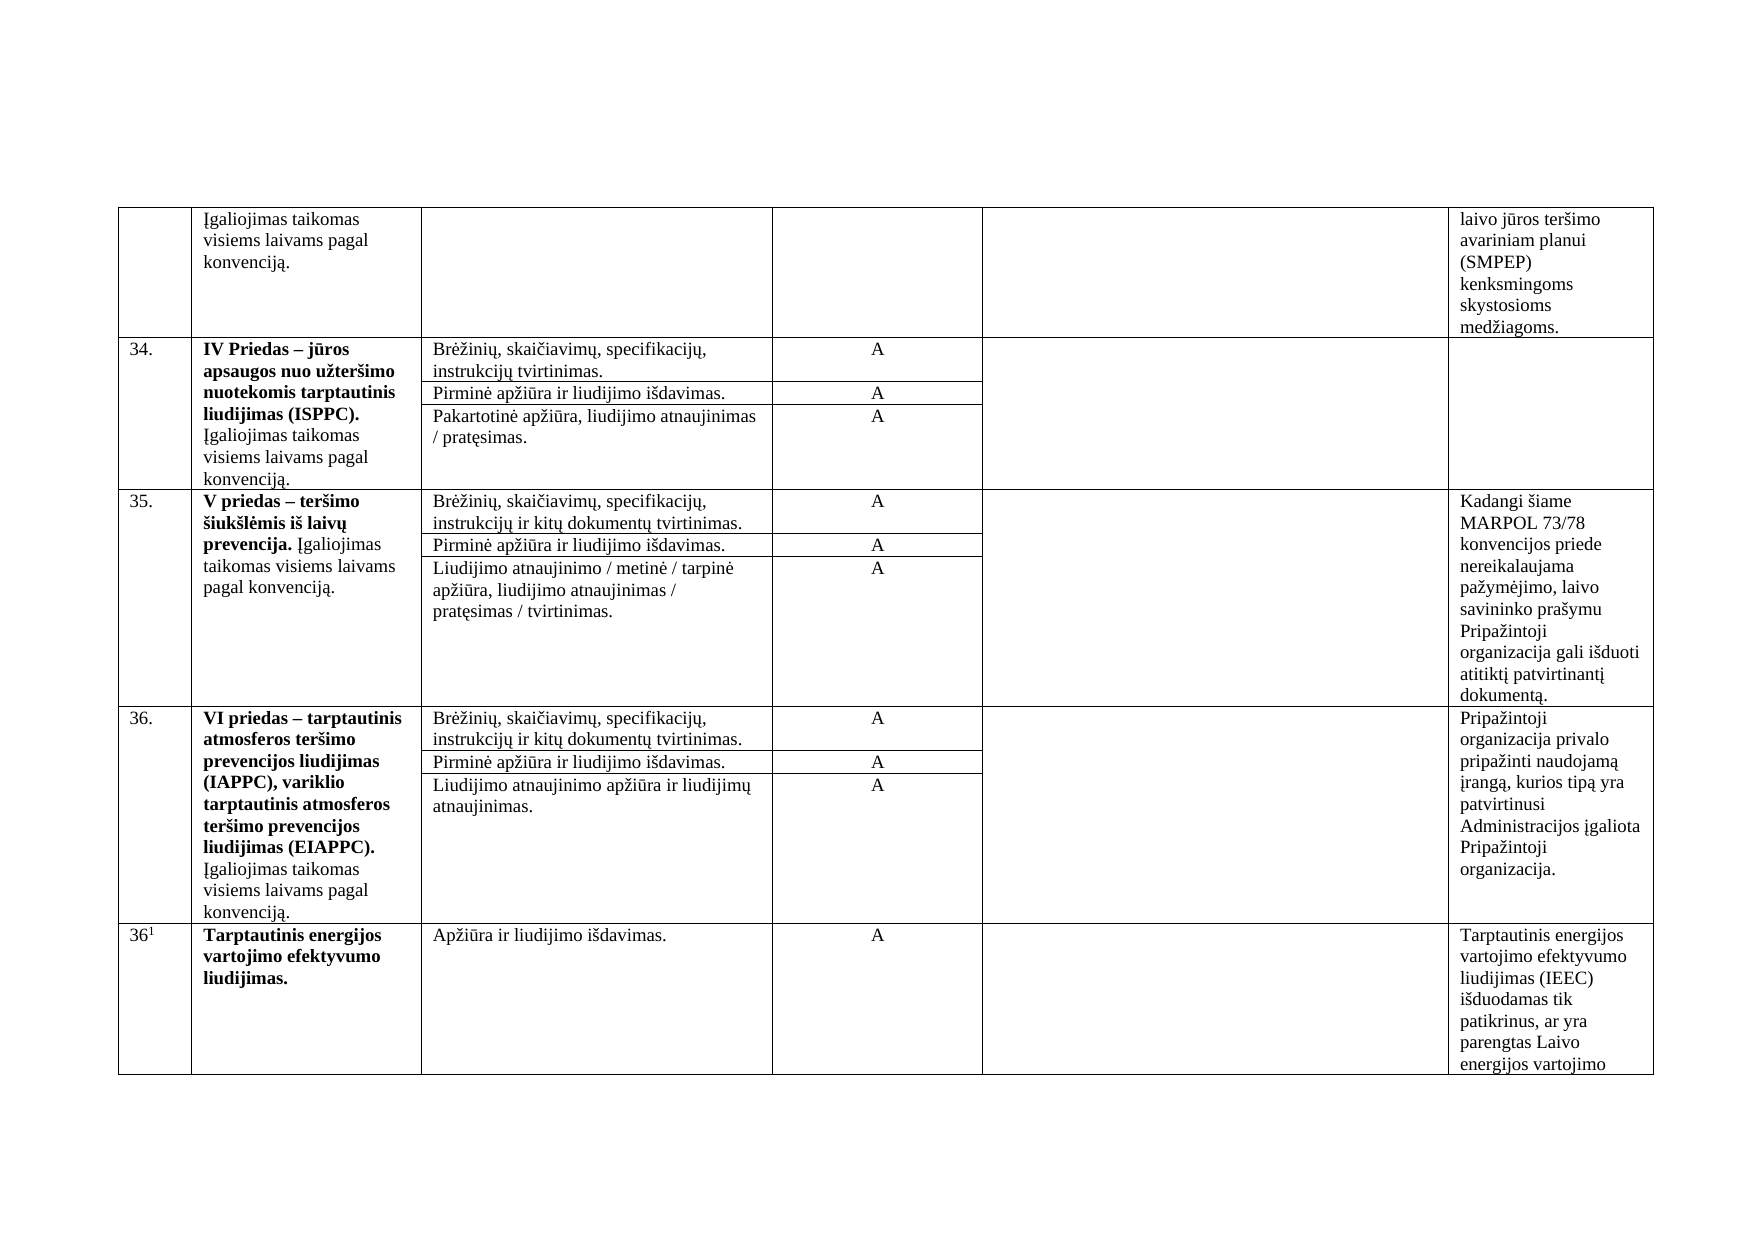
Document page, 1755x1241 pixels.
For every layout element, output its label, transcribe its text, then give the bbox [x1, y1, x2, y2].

table_cell A [773, 405, 982, 489]
table_cell laivo jūros teršimo avariniam planui (SMPEP) kenksmingoms skystosioms medžiagoms. [1449, 208, 1653, 337]
table_cell VI priedas – tarptautinis atmosferos teršimo prevencijos liudijimas (IAPPC), variklio tarptautinis atmosferos teršimo prevencijos liudijimas (EIAPPC). Įgaliojimas taikomas visiems laivams pagal konvenciją. [192, 707, 421, 922]
table_cell Pirminė apžiūra ir liudijimo išdavimas. [422, 382, 772, 404]
table_cell A [773, 534, 982, 556]
table_cell [983, 338, 1448, 489]
table_cell A [773, 924, 982, 1074]
table_cell A [773, 557, 982, 706]
table_cell A [773, 707, 982, 750]
table_cell Pirminė apžiūra ir liudijimo išdavimas. [422, 751, 772, 772]
table_cell 35. [119, 490, 191, 706]
table_cell A [773, 774, 982, 922]
table_cell IV Priedas – jūros apsaugos nuo užteršimo nuotekomis tarptautinis liudijimas (ISPPC). Įgaliojimas taikomas visiems laivams pagal konvenciją. [192, 338, 421, 489]
table_cell Kadangi šiame MARPOL 73/78 konvencijos priede nereikalaujama pažymėjimo, laivo savininko prašymu Pripažintoji organizacija gali išduoti atitiktį patvirtinantį dokumentą. [1449, 490, 1653, 706]
table_cell [773, 208, 982, 337]
table_cell Tarptautinis energijos vartojimo efektyvumo liudijimas. [192, 924, 421, 1074]
table_cell [983, 707, 1448, 922]
table_cell Brėžinių, skaičiavimų, specifikacijų, instrukcijų ir kitų dokumentų tvirtinimas. [422, 490, 772, 533]
table_cell [422, 208, 772, 337]
table_cell Brėžinių, skaičiavimų, specifikacijų, instrukcijų ir kitų dokumentų tvirtinimas. [422, 707, 772, 750]
table_cell 36. [119, 707, 191, 922]
table_cell [983, 924, 1448, 1074]
table_cell 361 [119, 924, 191, 1074]
table_cell Įgaliojimas taikomas visiems laivams pagal konvenciją. [192, 208, 421, 337]
table_cell A [773, 338, 982, 381]
table_cell A [773, 490, 982, 533]
table_cell [983, 490, 1448, 706]
table_cell Pirminė apžiūra ir liudijimo išdavimas. [422, 534, 772, 556]
table_cell Pakartotinė apžiūra, liudijimo atnaujinimas / pratęsimas. [422, 405, 772, 489]
table_cell 34. [119, 338, 191, 489]
table_cell Liudijimo atnaujinimo apžiūra ir liudijimų atnaujinimas. [422, 774, 772, 922]
table_cell [119, 208, 191, 337]
table_cell A [773, 751, 982, 772]
table_cell Pripažintoji organizacija privalo pripažinti naudojamą įrangą, kurios tipą yra patvirtinusi Administracijos įgaliota Pripažintoji organizacija. [1449, 707, 1653, 922]
table_cell Brėžinių, skaičiavimų, specifikacijų, instrukcijų tvirtinimas. [422, 338, 772, 381]
table_cell [1449, 338, 1653, 489]
table_cell Liudijimo atnaujinimo / metinė / tarpinė apžiūra, liudijimo atnaujinimas / pratęsimas / tvirtinimas. [422, 557, 772, 706]
table_cell Tarptautinis energijos vartojimo efektyvumo liudijimas (IEEC) išduodamas tik patikrinus, ar yra parengtas Laivo energijos vartojimo [1449, 924, 1653, 1074]
table_cell V priedas – teršimo šiukšlėmis iš laivų prevencija. Įgaliojimas taikomas visiems laivams pagal konvenciją. [192, 490, 421, 706]
table_cell [983, 208, 1448, 337]
table_cell A [773, 382, 982, 404]
table_cell Apžiūra ir liudijimo išdavimas. [422, 924, 772, 1074]
